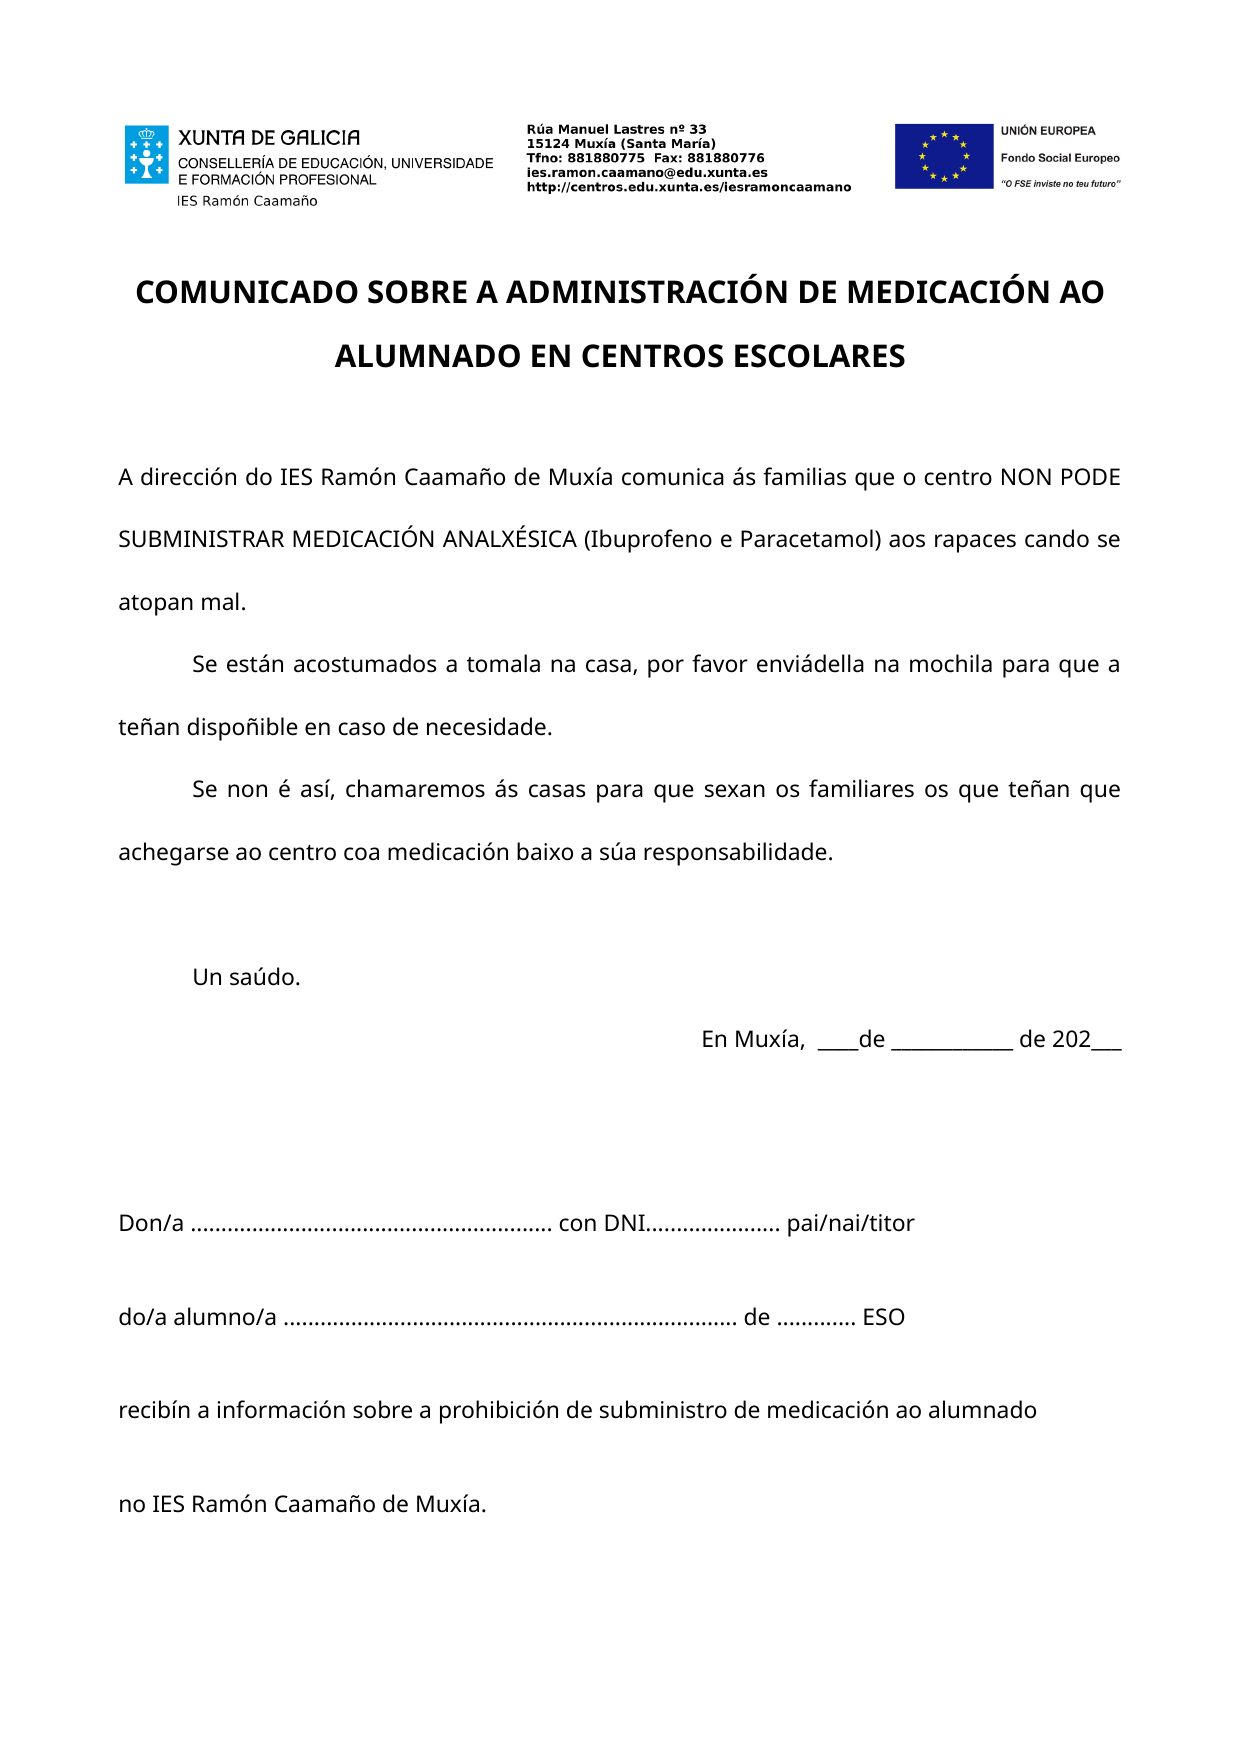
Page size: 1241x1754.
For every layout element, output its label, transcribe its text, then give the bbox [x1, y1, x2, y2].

text A dirección do IES Ramón Caamaño de Muxía comunica ás familias que o centro NON PODE SUBMINISTRAR MEDICACIÓN ANALXÉSICA (Ibuprofeno e Paracetamol) aos rapaces cando se atopan mal. [118, 461, 1122, 617]
text Un saúdo. [118, 961, 1122, 992]
text no IES Ramón Caamaño de Muxía. [118, 1488, 1122, 1519]
text Don/a ........................................................... con DNI...................... pai/nai/titor [118, 1207, 1122, 1238]
text En Muxía, ____de ____________ de 202___ [118, 1023, 1122, 1054]
text COMUNICADO SOBRE A ADMINISTRACIÓN DE MEDICACIÓN AO ALUMNADO EN CENTROS ESCOLARES [118, 270, 1122, 377]
text recibín a información sobre a prohibición de subministro de medicación ao alumnado [118, 1394, 1122, 1426]
text do/a alumno/a .......................................................................... de ............. ESO [118, 1301, 1122, 1332]
text Se non é así, chamaremos ás casas para que sexan os familiares os que teñan que achegarse ao centro coa medicación baixo a súa responsabilidade. [118, 773, 1122, 867]
text Se están acostumados a tomala na casa, por favor enviádella na mochila para que a teñan dispoñible en caso de necesidade. [118, 648, 1122, 742]
